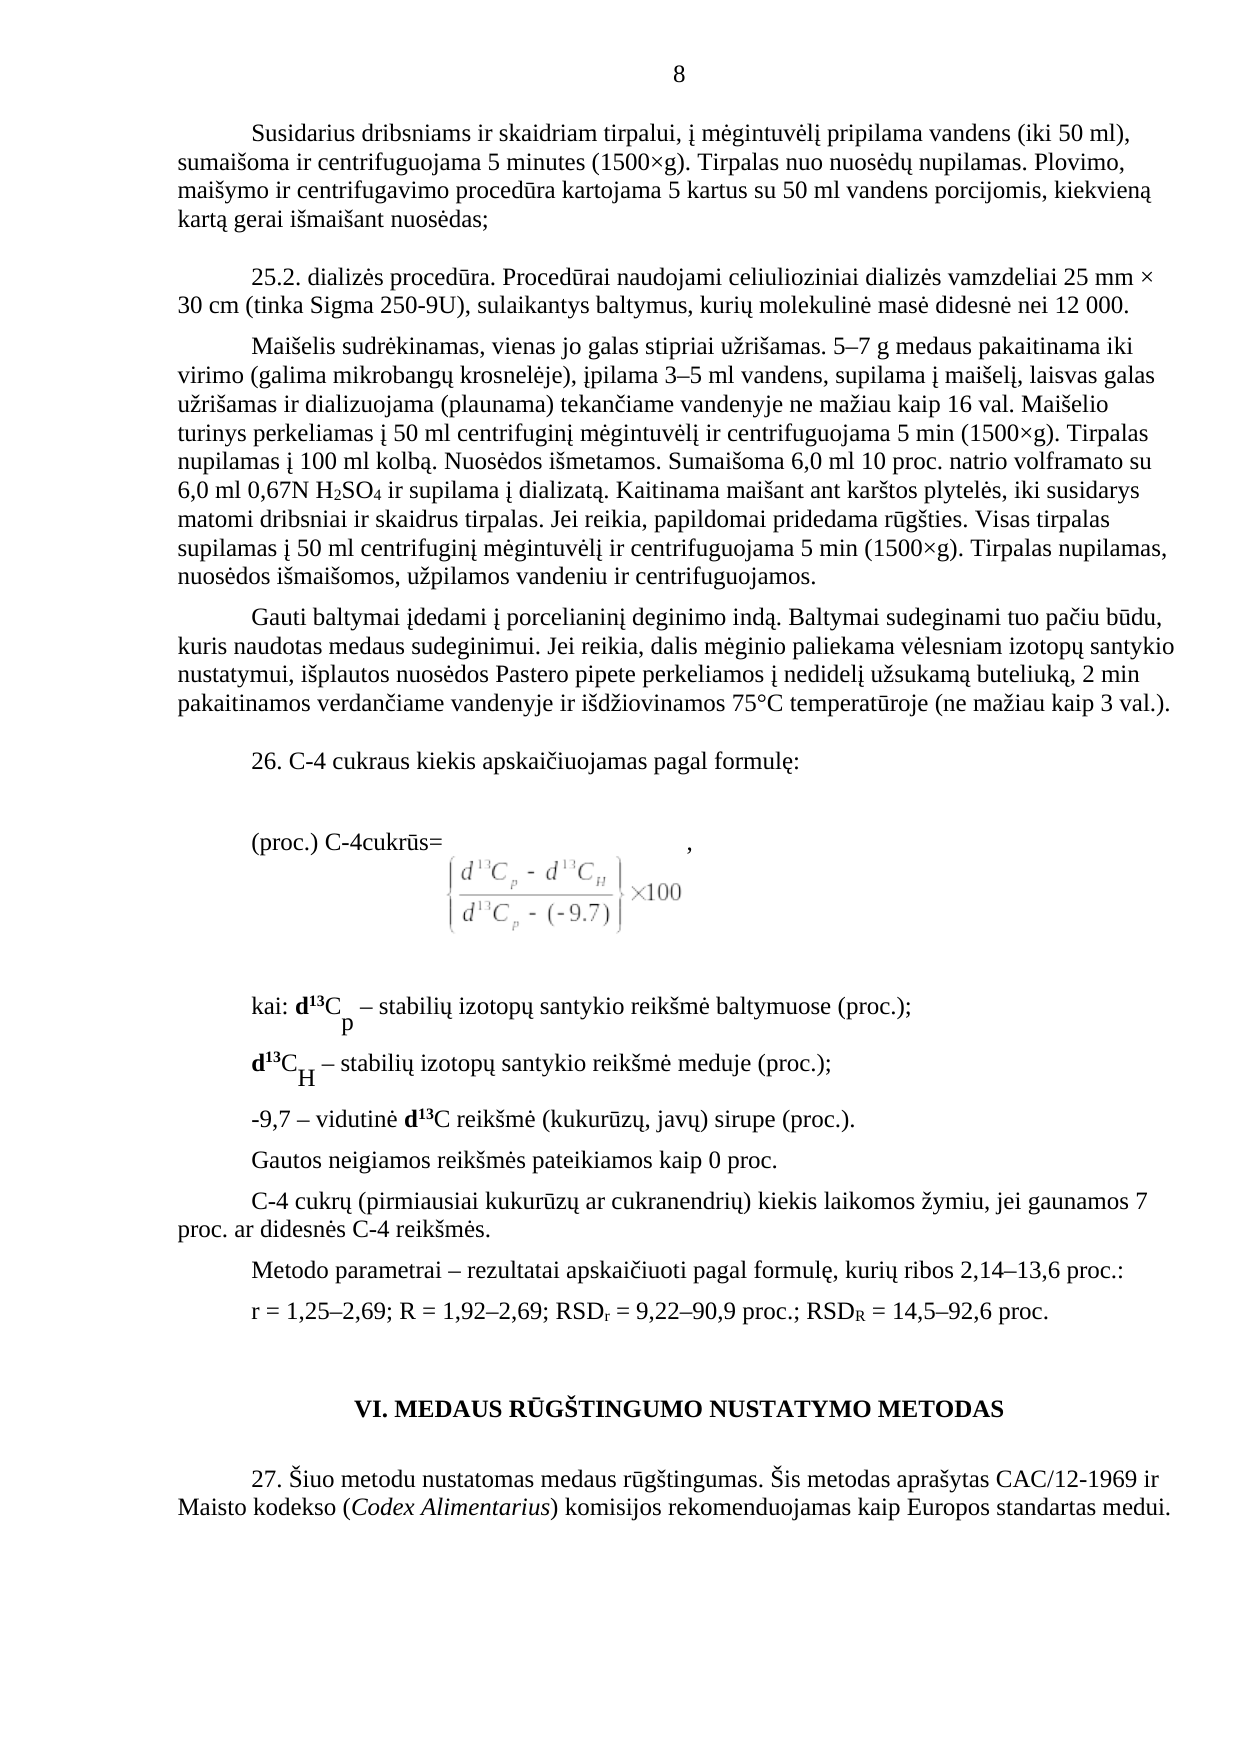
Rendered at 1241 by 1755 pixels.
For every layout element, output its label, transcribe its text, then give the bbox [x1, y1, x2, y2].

text Maišelis sudrėkinamas, vienas jo galas stipriai užrišamas. 5–7 g medaus pakaitinama iki virimo (galima mikrobangų krosnelėje), įpilama 3–5 ml vandens, supilama į maišelį, laisvas galas užrišamas ir dializuojama (plaunama) tekančiame vandenyje ne mažiau kaip 16 val. Maišelio turinys perkeliamas į 50 ml centrifuginį mėgintuvėlį ir centrifuguojama 5 min (1500×g). Tirpalas nupilamas į 100 ml kolbą. Nuosėdos išmetamos. Sumaišoma 6,0 ml 10 proc. natrio volframato su 6,0 ml 0,67N H2SO4 ir supilama į dializatą. Kaitinama maišant ant karštos plytelės, iki susidarys matomi dribsniai ir skaidrus tirpalas. Jei reikia, papildomai pridedama rūgšties. Visas tirpalas supilamas į 50 ml centrifuginį mėgintuvėlį ir centrifuguojama 5 min (1500×g). Tirpalas nupilamas, nuosėdos išmaišomos, užpilamos vandeniu ir centrifuguojamos. [177, 331, 1181, 590]
text 26. C-4 cukraus kiekis apskaičiuojamas pagal formulę: [177, 746, 1181, 774]
text Susidarius dribsniams ir skaidriam tirpalui, į mėgintuvėlį pripilama vandens (iki 50 ml), sumaišoma ir centrifuguojama 5 minutes (1500×g). Tirpalas nuo nuosėdų nupilamas. Plovimo, maišymo ir centrifugavimo procedūra kartojama 5 kartus su 50 ml vandens porcijomis, kiekvieną kartą gerai išmaišant nuosėdas; [177, 118, 1181, 233]
text VI. MEDAUS RŪGŠTINGUMO NUSTATYMO METODAS [177, 1394, 1181, 1423]
text r = 1,25–2,69; R = 1,92–2,69; RSDr = 9,22–90,9 proc.; RSDR = 14,5–92,6 proc. [177, 1296, 1181, 1325]
text C-4 cukrų (pirmiausiai kukurūzų ar cukranendrių) kiekis laikomos žymiu, jei gaunamos 7 proc. ar didesnės C-4 reikšmės. [177, 1186, 1181, 1243]
text (proc.) C-4cukrūs=, [177, 827, 1181, 939]
text d13CH – stabilių izotopų santykio reikšmė meduje (proc.); [177, 1048, 1181, 1092]
text 25.2. dializės procedūra. Procedūrai naudojami celiulioziniai dializės vamzdeliai 25 mm × 30 cm (tinka Sigma 250-9U), sulaikantys baltymus, kurių molekulinė masė didesnė nei 12 000. [177, 262, 1181, 319]
text Gautos neigiamos reikšmės pateikiamos kaip 0 proc. [177, 1145, 1181, 1174]
text Metodo parametrai – rezultatai apskaičiuoti pagal formulę, kurių ribos 2,14–13,6 proc.: [177, 1255, 1181, 1284]
text Gauti baltymai įdedami į porcelianinį deginimo indą. Baltymai sudeginami tuo pačiu būdu, kuris naudotas medaus sudeginimui. Jei reikia, dalis mėginio paliekama vėlesniam izotopų santykio nustatymui, išplautos nuosėdos Pastero pipete perkeliamos į nedidelį užsukamą buteliuką, 2 min pakaitinamos verdančiame vandenyje ir išdžiovinamos 75°C temperatūroje (ne mažiau kaip 3 val.). [177, 602, 1181, 717]
text kai: d13Cp – stabilių izotopų santykio reikšmė baltymuose (proc.); [177, 991, 1181, 1036]
text -9,7 – vidutinė d13C reikšmė (kukurūzų, javų) sirupe (proc.). [177, 1104, 1181, 1133]
text 27. Šiuo metodu nustatomas medaus rūgštingumas. Šis metodas aprašytas CAC/12-1969 ir Maisto kodekso (Codex Alimentarius) komisijos rekomenduojamas kaip Europos standartas medui. [177, 1464, 1181, 1521]
